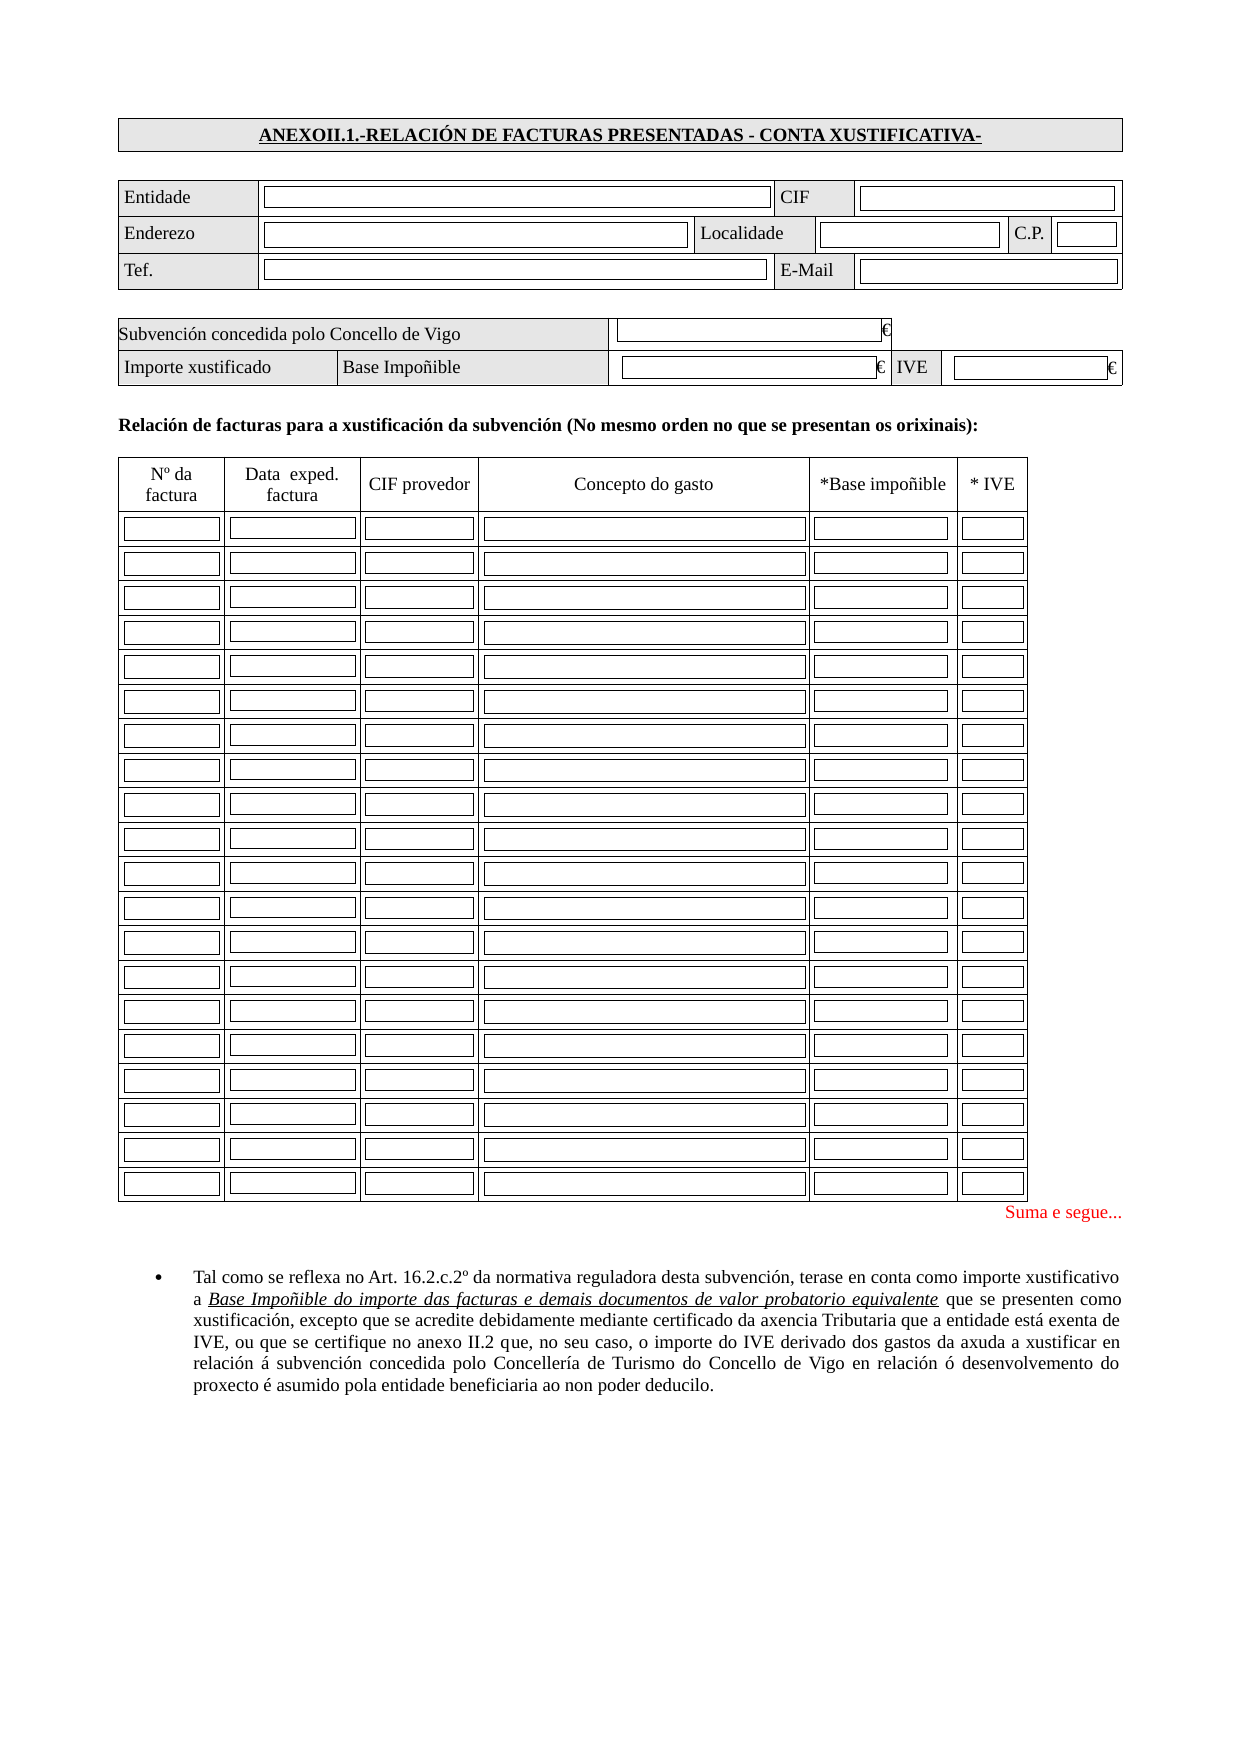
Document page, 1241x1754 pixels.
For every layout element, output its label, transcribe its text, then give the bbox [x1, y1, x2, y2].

table_header [892, 318, 1122, 350]
table_cell [479, 650, 809, 684]
table_cell [119, 961, 224, 994]
table_cell [958, 1133, 1027, 1167]
table_header CIF [775, 181, 854, 216]
table_cell [119, 788, 224, 822]
text Suma e segue... [118, 1201, 1122, 1223]
table_cell [225, 823, 360, 856]
table_cell [361, 823, 478, 856]
table_cell [225, 1099, 360, 1132]
table_cell [958, 1030, 1027, 1063]
table_cell [810, 581, 957, 615]
table_cell [810, 1133, 957, 1167]
table_cell [479, 892, 809, 925]
table_cell [361, 581, 478, 615]
table_cell [958, 1168, 1027, 1201]
table_cell [958, 1099, 1027, 1132]
table_cell [361, 1168, 478, 1201]
table_cell [958, 616, 1027, 649]
table_cell [958, 754, 1027, 787]
table_cell E-Mail [775, 254, 854, 289]
table_cell Base Impoñible [338, 351, 608, 384]
table_cell [479, 547, 809, 580]
table_cell [479, 1099, 809, 1132]
table_header Entidade [119, 181, 258, 216]
table_cell [479, 754, 809, 787]
table_cell [119, 1030, 224, 1063]
table_header Data exped. factura [225, 458, 360, 511]
table_cell [810, 995, 957, 1029]
table_cell [225, 581, 360, 615]
table_cell Importe xustificado [119, 351, 337, 384]
table_cell [119, 1168, 224, 1201]
table_cell [259, 254, 774, 289]
table_header € [609, 319, 891, 350]
table_cell [119, 1133, 224, 1167]
table_cell [119, 892, 224, 925]
table_cell [958, 547, 1027, 580]
table_cell [810, 961, 957, 994]
table_header ANEXOII.1.-RELACIÓN DE FACTURAS PRESENTADAS - CONTA XUSTIFICATIVA- [119, 119, 1122, 151]
table_cell [810, 1099, 957, 1132]
table_cell [810, 788, 957, 822]
table_cell [810, 1064, 957, 1098]
table_cell [1052, 217, 1122, 253]
table_cell [225, 857, 360, 891]
table_cell [361, 547, 478, 580]
table_cell Enderezo [119, 217, 258, 253]
table_cell [810, 823, 957, 856]
table_header * IVE [958, 458, 1027, 511]
table_cell [810, 1030, 957, 1063]
table_cell [119, 995, 224, 1029]
table_cell [361, 892, 478, 925]
table_cell [479, 961, 809, 994]
table_cell [479, 926, 809, 960]
table_cell [361, 1030, 478, 1063]
table_cell [225, 685, 360, 718]
table_cell [259, 217, 694, 253]
table_cell [958, 512, 1027, 546]
table_cell [361, 1133, 478, 1167]
table_cell [479, 788, 809, 822]
table_cell [810, 650, 957, 684]
table_cell [958, 857, 1027, 891]
table_cell [810, 547, 957, 580]
table_cell [119, 547, 224, 580]
table_cell [119, 581, 224, 615]
table_cell [361, 1064, 478, 1098]
table_cell [361, 961, 478, 994]
table_cell [225, 995, 360, 1029]
table_header Concepto do gasto [479, 458, 809, 511]
table_cell [225, 616, 360, 649]
table_cell [810, 719, 957, 753]
text Relación de facturas para a xustificación da subvención (No mesmo orden no que se presentan os orixinais): [118, 413, 1122, 435]
table_cell [119, 685, 224, 718]
table_header CIF provedor [361, 458, 478, 511]
table_cell [958, 1064, 1027, 1098]
table_cell [810, 685, 957, 718]
table_cell C.P. [1009, 217, 1051, 253]
table_cell [810, 857, 957, 891]
table_cell [810, 892, 957, 925]
table_cell [479, 512, 809, 546]
table_cell [361, 512, 478, 546]
table_cell [119, 754, 224, 787]
table_cell [361, 616, 478, 649]
table_cell Tef. [119, 254, 258, 289]
table_header *Base impoñible [810, 458, 957, 511]
table_cell [119, 512, 224, 546]
table_cell [810, 754, 957, 787]
table_cell [225, 1064, 360, 1098]
table_cell [119, 650, 224, 684]
table_cell [479, 1030, 809, 1063]
table_cell [361, 788, 478, 822]
table_cell [225, 512, 360, 546]
table_cell [225, 961, 360, 994]
table_cell [119, 857, 224, 891]
table_cell [225, 788, 360, 822]
table_cell [479, 581, 809, 615]
table_cell [225, 547, 360, 580]
table_cell [119, 926, 224, 960]
table_cell [479, 823, 809, 856]
table_cell [958, 926, 1027, 960]
table_cell IVE [892, 351, 941, 384]
table_cell [479, 1064, 809, 1098]
table_cell [361, 926, 478, 960]
table_cell [958, 892, 1027, 925]
table_cell [225, 926, 360, 960]
table_cell [810, 1168, 957, 1201]
table_cell [479, 1133, 809, 1167]
table_cell [225, 1133, 360, 1167]
table_cell [479, 685, 809, 718]
table_cell [810, 512, 957, 546]
table_cell [225, 1030, 360, 1063]
table_cell [119, 719, 224, 753]
table_cell [361, 857, 478, 891]
table_cell [361, 719, 478, 753]
table_cell [816, 217, 1008, 253]
table_cell [958, 995, 1027, 1029]
table_cell [958, 581, 1027, 615]
table_cell [958, 650, 1027, 684]
table_cell [958, 788, 1027, 822]
table_header Nº da factura [119, 458, 224, 511]
table_cell [361, 685, 478, 718]
table_cell [119, 616, 224, 649]
table_cell [225, 650, 360, 684]
table_cell [958, 961, 1027, 994]
table_cell [479, 719, 809, 753]
table_header [855, 181, 1122, 216]
table_cell [225, 719, 360, 753]
table_cell [225, 1168, 360, 1201]
table_cell [225, 754, 360, 787]
list Tal como se reflexa no Art. 16.2.c.2º da normativa reguladora desta subvención, terase en conta como importe xustificativo a Base Impoñible do importe das facturas e demais documentos de valor probatorio equivalente que se presenten como xustificación, excepto que se acredite debidamente mediante certificado da axencia Tributaria que a entidade está exenta de IVE, ou que se certifique no anexo II.2 que, no seu caso, o importe do IVE derivado dos gastos da axuda a xustificar en relación á subvención concedida polo Concellería de Turismo do Concello de Vigo en relación ó desenvolvemento do proxecto é asumido pola entidade beneficiaria ao non poder deducilo. [156, 1266, 1122, 1395]
table_cell [119, 1099, 224, 1132]
table_header [259, 181, 774, 216]
table_cell [479, 1168, 809, 1201]
table_cell Localidade [695, 217, 815, 253]
table_cell € [609, 351, 891, 384]
table_cell [361, 1099, 478, 1132]
table_cell [479, 616, 809, 649]
table_cell [479, 995, 809, 1029]
table_cell [361, 995, 478, 1029]
table_cell [119, 1064, 224, 1098]
table_cell [958, 823, 1027, 856]
table_cell [958, 719, 1027, 753]
table_cell [810, 926, 957, 960]
table_cell [361, 754, 478, 787]
table_cell [810, 616, 957, 649]
table_cell € [942, 351, 1122, 384]
table_cell [225, 892, 360, 925]
table_cell [855, 254, 1122, 289]
table_cell [479, 857, 809, 891]
table_cell [958, 685, 1027, 718]
table_cell [361, 650, 478, 684]
table_cell [119, 823, 224, 856]
table_header Subvención concedida polo Concello de Vigo [119, 319, 608, 350]
